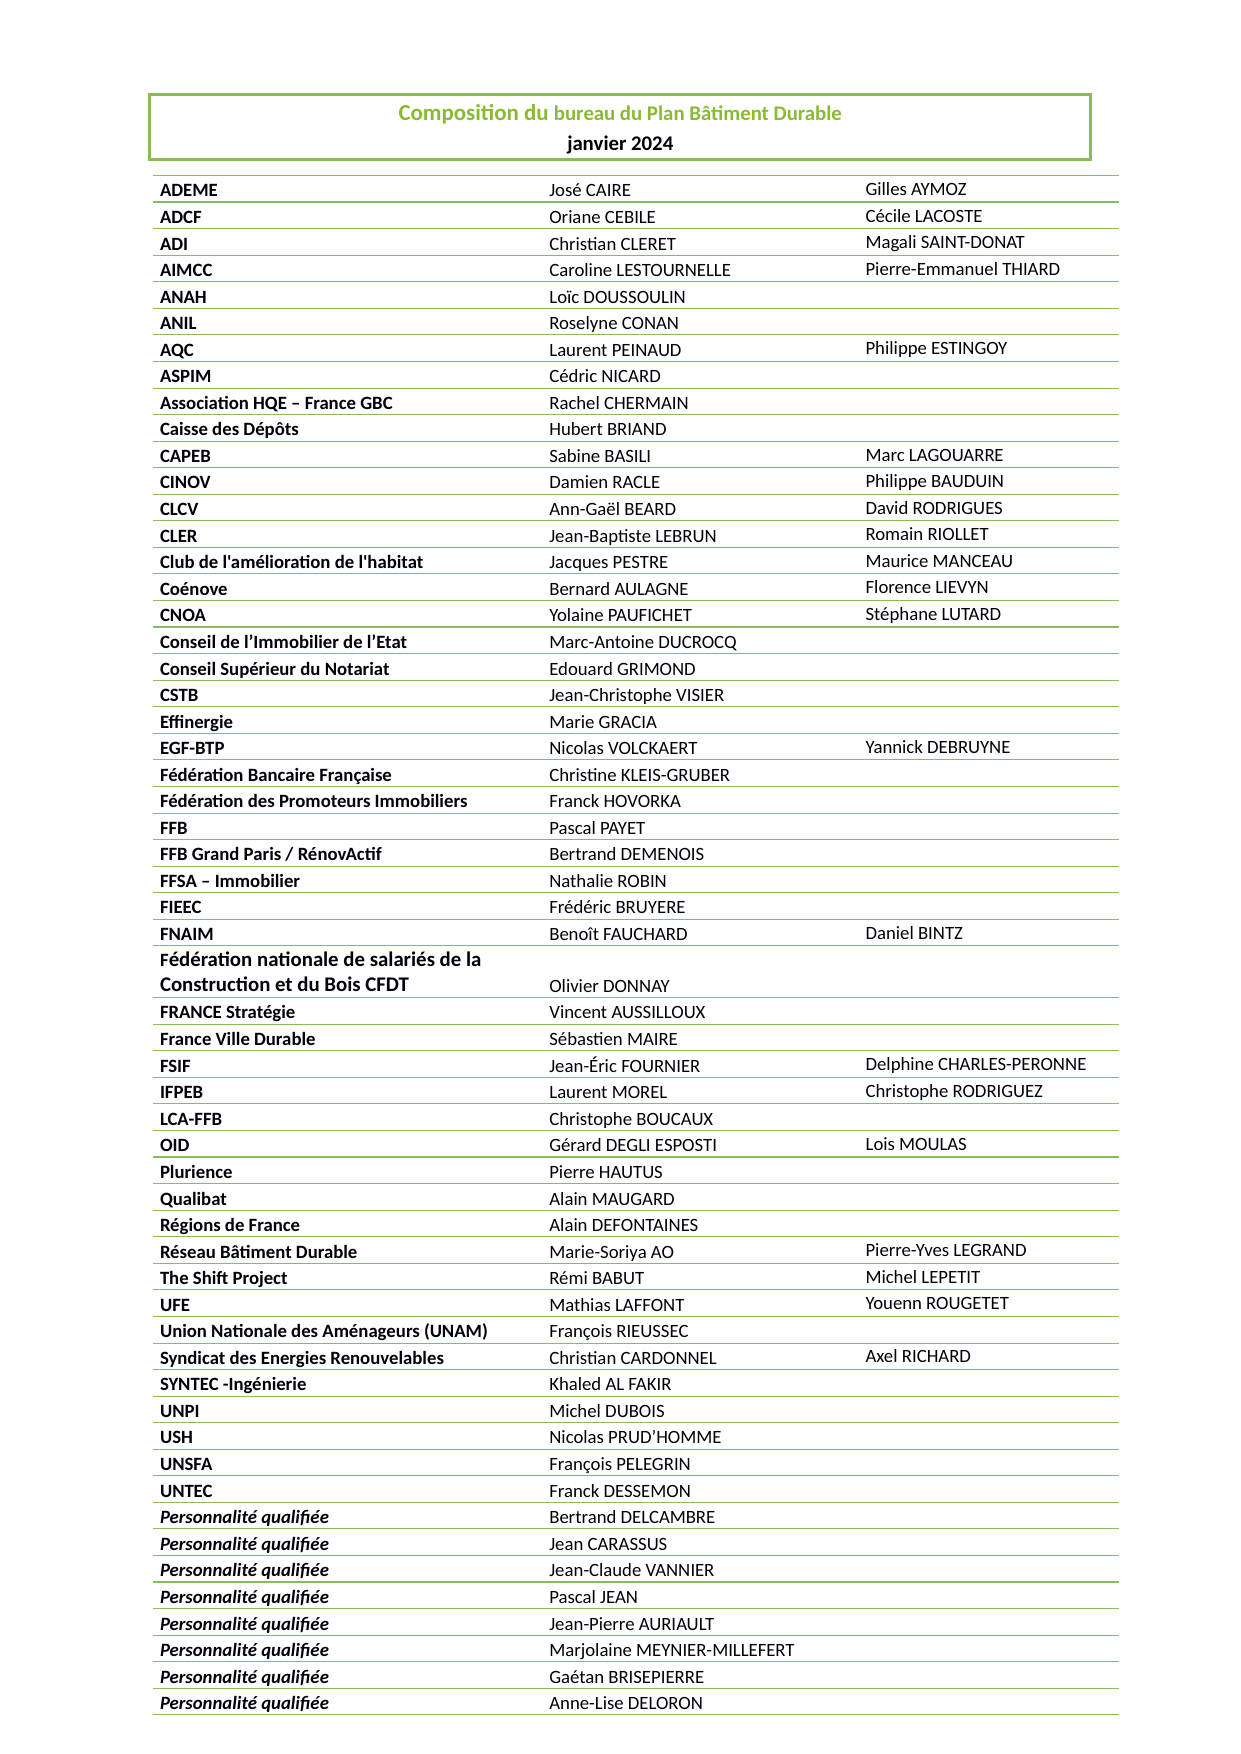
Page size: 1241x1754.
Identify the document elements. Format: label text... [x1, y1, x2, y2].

table_cell Cédric NICARD [542, 362, 858, 387]
table_cell Michel DUBOIS [542, 1397, 858, 1422]
table_cell Pascal JEAN [542, 1583, 858, 1608]
table_cell CAPEB [153, 442, 542, 467]
table_cell [858, 282, 1119, 308]
table_cell Michel LEPETIT [858, 1264, 1119, 1289]
table_cell Nicolas VOLCKAERT [542, 734, 858, 759]
table_cell [858, 1184, 1119, 1209]
table_cell CNOA [153, 601, 542, 626]
table_cell Personnalité qualifiée [153, 1583, 542, 1608]
table_cell Vincent AUSSILLOUX [542, 998, 858, 1024]
table_cell AQC [153, 335, 542, 361]
table_cell Benoît FAUCHARD [542, 920, 858, 945]
table_cell Conseil de l’Immobilier de l’Etat [153, 628, 542, 653]
table_cell [858, 1662, 1119, 1688]
table_cell CINOV [153, 468, 542, 494]
table_cell Daniel BINTZ [858, 920, 1119, 945]
table_cell [858, 998, 1119, 1024]
table_cell Loïc DOUSSOULIN [542, 282, 858, 308]
table_cell Personnalité qualifiée [153, 1556, 542, 1581]
table_cell Laurent PEINAUD [542, 335, 858, 361]
table_cell Club de l'amélioration de l'habitat [153, 548, 542, 573]
table_cell François RIEUSSEC [542, 1317, 858, 1342]
table_cell Rémi BABUT [542, 1264, 858, 1289]
table_cell Fédération Bancaire Française [153, 760, 542, 786]
text Composition du bureau du Plan Bâtiment Durable janvier 2024 [151, 96, 1089, 158]
table_cell [858, 1317, 1119, 1342]
table_cell LCA-FFB [153, 1104, 542, 1130]
table_cell ADCF [153, 203, 542, 228]
table_cell [858, 1529, 1119, 1555]
table_cell [858, 867, 1119, 892]
table_cell Pascal PAYET [542, 814, 858, 839]
table_cell CSTB [153, 681, 542, 706]
table_cell USH [153, 1423, 542, 1449]
table_cell Philippe BAUDUIN [858, 468, 1119, 494]
table_cell Personnalité qualifiée [153, 1529, 542, 1555]
table_cell Caisse des Dépôts [153, 415, 542, 441]
table_cell Pierre-Emmanuel THIARD [858, 256, 1119, 281]
table_cell Sabine BASILI [542, 442, 858, 467]
table_cell SYNTEC -Ingénierie [153, 1370, 542, 1396]
table_cell Pierre HAUTUS [542, 1158, 858, 1183]
table_cell Edouard GRIMOND [542, 654, 858, 679]
table_cell [858, 1370, 1119, 1396]
table_cell UNSFA [153, 1450, 542, 1475]
table_cell [858, 1423, 1119, 1449]
table_cell Marjolaine MEYNIER-MILLEFERT [542, 1636, 858, 1661]
table_cell FFB Grand Paris / RénovActif [153, 840, 542, 866]
table_cell [858, 628, 1119, 653]
table_cell [858, 814, 1119, 839]
table_cell Maurice MANCEAU [858, 548, 1119, 573]
table_cell Personnalité qualifiée [153, 1503, 542, 1528]
table_cell Fédération des Promoteurs Immobiliers [153, 787, 542, 812]
table_cell FFB [153, 814, 542, 839]
table_cell Caroline LESTOURNELLE [542, 256, 858, 281]
table_cell [858, 1636, 1119, 1661]
table_cell David RODRIGUES [858, 495, 1119, 520]
table_cell [858, 1689, 1119, 1714]
table_cell The Shift Project [153, 1264, 542, 1289]
table_cell Ann-Gaël BEARD [542, 495, 858, 520]
table_cell Axel RICHARD [858, 1344, 1119, 1369]
table_cell Yannick DEBRUYNE [858, 734, 1119, 759]
table_cell Jean-Pierre AURIAULT [542, 1609, 858, 1634]
table_cell Personnalité qualifiée [153, 1689, 542, 1714]
table_cell Jean-Claude VANNIER [542, 1556, 858, 1581]
table_cell Coénove [153, 574, 542, 600]
table_cell Effinergie [153, 707, 542, 733]
table_cell Jean-Éric FOURNIER [542, 1051, 858, 1077]
table_cell Alain DEFONTAINES [542, 1211, 858, 1236]
table_cell Cécile LACOSTE [858, 203, 1119, 228]
table_cell UNTEC [153, 1476, 542, 1502]
table_cell Gérard DEGLI ESPOSTI [542, 1131, 858, 1156]
table_cell Stéphane LUTARD [858, 601, 1119, 626]
table_cell Bernard AULAGNE [542, 574, 858, 600]
table_cell Marie GRACIA [542, 707, 858, 733]
table_cell Pierre-Yves LEGRAND [858, 1237, 1119, 1263]
table_cell Jean-Baptiste LEBRUN [542, 521, 858, 547]
table_cell Conseil Supérieur du Notariat [153, 654, 542, 679]
table_cell [858, 760, 1119, 786]
table_cell FNAIM [153, 920, 542, 945]
table_cell Olivier DONNAY [542, 946, 858, 997]
table_cell Réseau Bâtiment Durable [153, 1237, 542, 1263]
table_cell ASPIM [153, 362, 542, 387]
table_cell [858, 309, 1119, 334]
table_cell Philippe ESTINGOY [858, 335, 1119, 361]
table_cell Fédération nationale de salariés de la Construction et du Bois CFDT [153, 946, 542, 997]
table_cell CLCV [153, 495, 542, 520]
table_cell Damien RACLE [542, 468, 858, 494]
table_cell Plurience [153, 1158, 542, 1183]
table_cell FSIF [153, 1051, 542, 1077]
table_cell [858, 1211, 1119, 1236]
table_cell ANIL [153, 309, 542, 334]
table_cell Delphine CHARLES-PERONNE [858, 1051, 1119, 1077]
table_cell [858, 1503, 1119, 1528]
table_cell Mathias LAFFONT [542, 1290, 858, 1316]
table_cell OID [153, 1131, 542, 1156]
table_cell Marie-Soriya AO [542, 1237, 858, 1263]
table_cell Gaétan BRISEPIERRE [542, 1662, 858, 1688]
table_cell EGF-BTP [153, 734, 542, 759]
table_cell Alain MAUGARD [542, 1184, 858, 1209]
table_cell [858, 1609, 1119, 1634]
table_cell Bertrand DEMENOIS [542, 840, 858, 866]
table_cell Christophe BOUCAUX [542, 1104, 858, 1130]
table_cell Syndicat des Energies Renouvelables [153, 1344, 542, 1369]
table_cell Personnalité qualifiée [153, 1609, 542, 1634]
table_cell IFPEB [153, 1078, 542, 1103]
table_cell Khaled AL FAKIR [542, 1370, 858, 1396]
table_cell [858, 946, 1119, 997]
table_cell Christine KLEIS-GRUBER [542, 760, 858, 786]
table_cell Laurent MOREL [542, 1078, 858, 1103]
table_cell ADI [153, 229, 542, 254]
table_cell [858, 1476, 1119, 1502]
table_cell FFSA – Immobilier [153, 867, 542, 892]
table_cell Union Nationale des Aménageurs (UNAM) [153, 1317, 542, 1342]
table_cell [858, 415, 1119, 441]
table_cell [858, 893, 1119, 919]
table_cell [858, 389, 1119, 414]
table_cell François PELEGRIN [542, 1450, 858, 1475]
table_cell Yolaine PAUFICHET [542, 601, 858, 626]
table_header ADEME [153, 176, 542, 201]
table_cell UNPI [153, 1397, 542, 1422]
table_cell [858, 1397, 1119, 1422]
table_cell ANAH [153, 282, 542, 308]
table_cell Jean CARASSUS [542, 1529, 858, 1555]
table_cell [858, 681, 1119, 706]
table_cell Sébastien MAIRE [542, 1025, 858, 1050]
table_cell UFE [153, 1290, 542, 1316]
table_cell [858, 1556, 1119, 1581]
table_cell Rachel CHERMAIN [542, 389, 858, 414]
table_cell Anne-Lise DELORON [542, 1689, 858, 1714]
table_cell Youenn ROUGETET [858, 1290, 1119, 1316]
table_cell [858, 654, 1119, 679]
table_cell Bertrand DELCAMBRE [542, 1503, 858, 1528]
table_header Gilles AYMOZ [858, 176, 1119, 201]
table_header José CAIRE [542, 176, 858, 201]
table_cell Jean-Christophe VISIER [542, 681, 858, 706]
table_cell Christian CLERET [542, 229, 858, 254]
table_cell FIEEC [153, 893, 542, 919]
table_cell Romain RIOLLET [858, 521, 1119, 547]
table_cell [858, 707, 1119, 733]
table_cell [858, 362, 1119, 387]
table_cell [858, 1158, 1119, 1183]
table_cell Nathalie ROBIN [542, 867, 858, 892]
table_cell [858, 840, 1119, 866]
table_cell Hubert BRIAND [542, 415, 858, 441]
table_cell [858, 787, 1119, 812]
table_cell Roselyne CONAN [542, 309, 858, 334]
table_cell Florence LIEVYN [858, 574, 1119, 600]
table_cell Jacques PESTRE [542, 548, 858, 573]
table_cell Frédéric BRUYERE [542, 893, 858, 919]
table_cell FRANCE Stratégie [153, 998, 542, 1024]
table_cell Qualibat [153, 1184, 542, 1209]
table_cell Christian CARDONNEL [542, 1344, 858, 1369]
table_cell CLER [153, 521, 542, 547]
table_cell Lois MOULAS [858, 1131, 1119, 1156]
table_cell Marc LAGOUARRE [858, 442, 1119, 467]
table_cell Franck HOVORKA [542, 787, 858, 812]
table_cell [858, 1104, 1119, 1130]
table_cell Association HQE – France GBC [153, 389, 542, 414]
table_cell Marc-Antoine DUCROCQ [542, 628, 858, 653]
table_cell AIMCC [153, 256, 542, 281]
table_cell [858, 1450, 1119, 1475]
table_cell Régions de France [153, 1211, 542, 1236]
table_cell [858, 1025, 1119, 1050]
table_cell Personnalité qualifiée [153, 1662, 542, 1688]
table_cell Christophe RODRIGUEZ [858, 1078, 1119, 1103]
table_cell Magali SAINT-DONAT [858, 229, 1119, 254]
table_cell Franck DESSEMON [542, 1476, 858, 1502]
table_cell France Ville Durable [153, 1025, 542, 1050]
table_cell Oriane CEBILE [542, 203, 858, 228]
table_cell [858, 1583, 1119, 1608]
table_cell Personnalité qualifiée [153, 1636, 542, 1661]
table_cell Nicolas PRUD’HOMME [542, 1423, 858, 1449]
